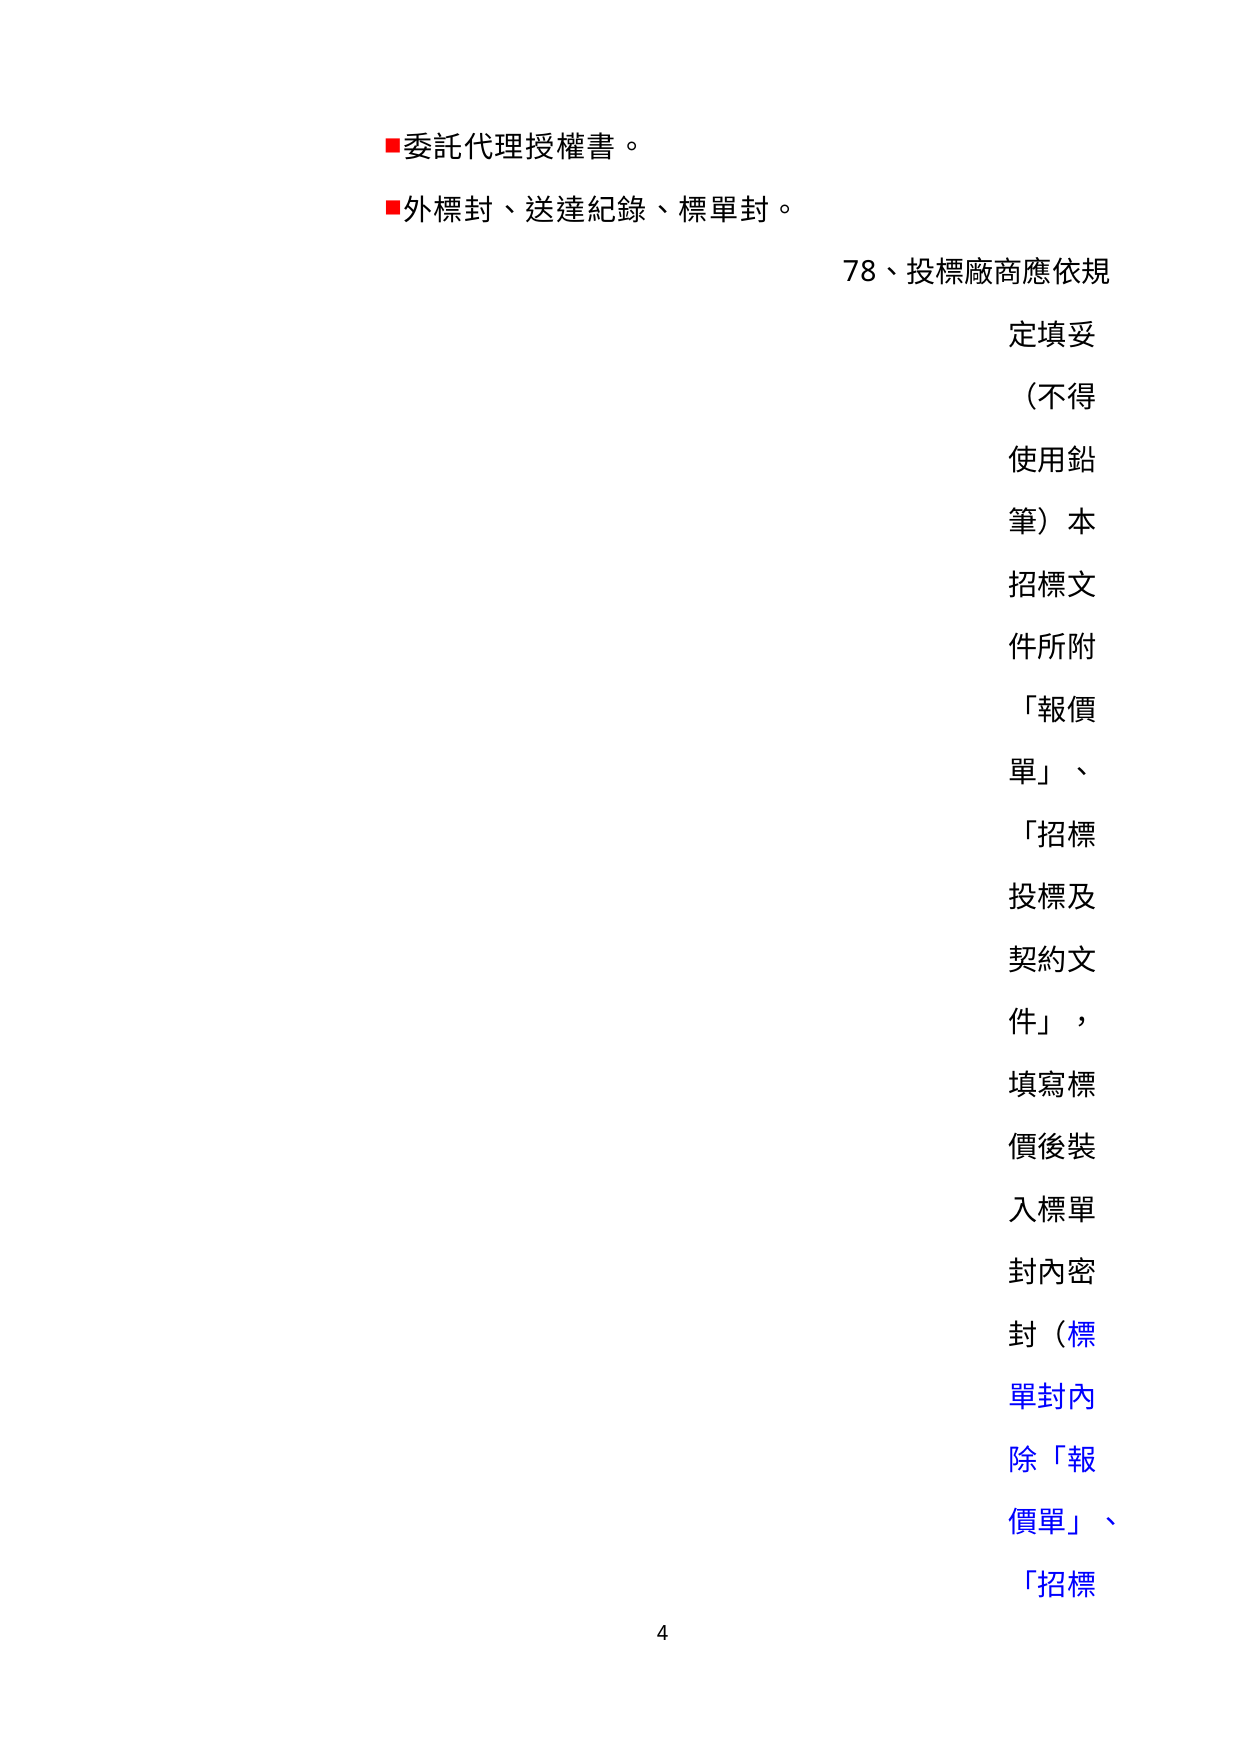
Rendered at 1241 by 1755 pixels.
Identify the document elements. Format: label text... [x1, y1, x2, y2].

text ■委託代理授權書。 [384, 103, 1110, 166]
list 投標廠商應依規定填妥（不得使用鉛筆）本招標文件所附「報價單」、「招標投標及契約文件」，填寫標價後裝入標單封內密封（標單封內除「報價單」、「招標投標及契約文件」外勿放其他文件），連同資格文件、規格文件及招標文件所規定之其他文件，一併裝入外標封，密封後投標。所有內外封套外部皆須書明投標廠商名稱、地址及採購案號或招標標的。廠商所提供之投標、契約及履約文件，建議採雙面列印，以節省紙張，愛惜資源。 [842, 228, 1110, 1603]
text ■外標封、送達紀錄、標單封。 [384, 166, 1110, 228]
